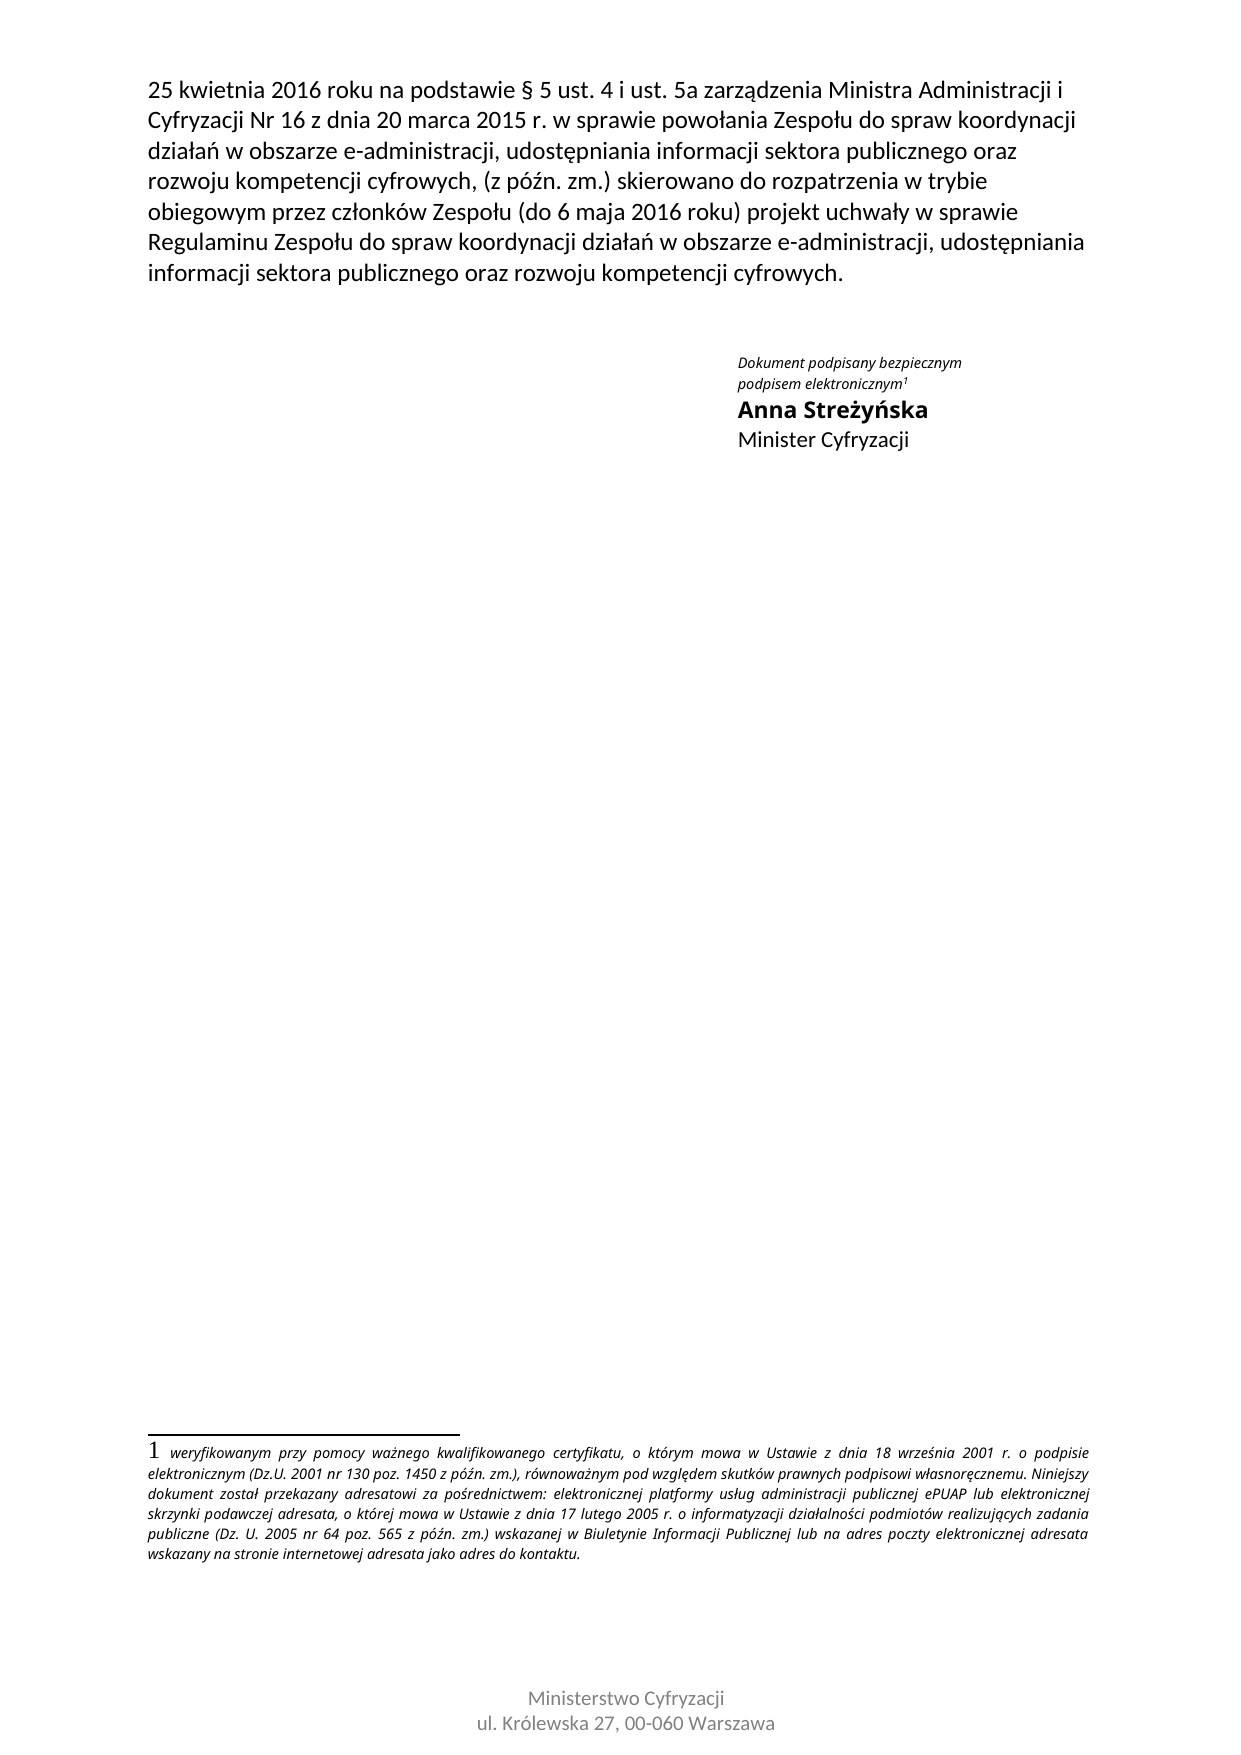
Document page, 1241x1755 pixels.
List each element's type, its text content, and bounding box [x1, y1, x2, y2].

text 25 kwietnia 2016 roku na podstawie § 5 ust. 4 i ust. 5a zarządzenia Ministra Administracji i Cyfryzacji Nr 16 z dnia 20 marca 2015 r. w sprawie powołania Zespołu do spraw koordynacji działań w obszarze e-administracji, udostępniania informacji sektora publicznego oraz rozwoju kompetencji cyfrowych, (z późn. zm.) skierowano do rozpatrzenia w trybie obiegowym przez członków Zespołu (do 6 maja 2016 roku) projekt uchwały w sprawie Regulaminu Zespołu do spraw koordynacji działań w obszarze e-administracji, udostępniania informacji sektora publicznego oraz rozwoju kompetencji cyfrowych. [148, 74, 1093, 287]
text Dokument podpisany bezpiecznym [148, 346, 1093, 374]
text weryfikowanym przy pomocy ważnego kwalifikowanego certyfikatu, o którym mowa w Ustawie z dnia 18 września 2001 r. o podpisie elektronicznym (Dz.U. 2001 nr 130 poz. 1450 z późn. zm.), równoważnym pod względem skutków prawnych podpisowi własnoręcznemu. Niniejszy dokument został przekazany adresatowi za pośrednictwem: elektronicznej platformy usług administracji publicznej ePUAP lub elektronicznej skrzynki podawczej adresata, o której mowa w Ustawie z dnia 17 lutego 2005 r. o informatyzacji działalności podmiotów realizujących zadania publiczne (Dz. U. 2005 nr 64 poz. 565 z późn. zm.) wskazanej w Biuletynie Informacji Publicznej lub na adres poczty elektronicznej adresata wskazany na stronie internetowej adresata jako adres do kontaktu. [148, 1435, 1093, 1563]
text podpisem elektronicznym [664, 374, 1093, 394]
text Minister Cyfryzacji [664, 425, 1093, 453]
text Anna Streżyńska [664, 394, 1093, 425]
